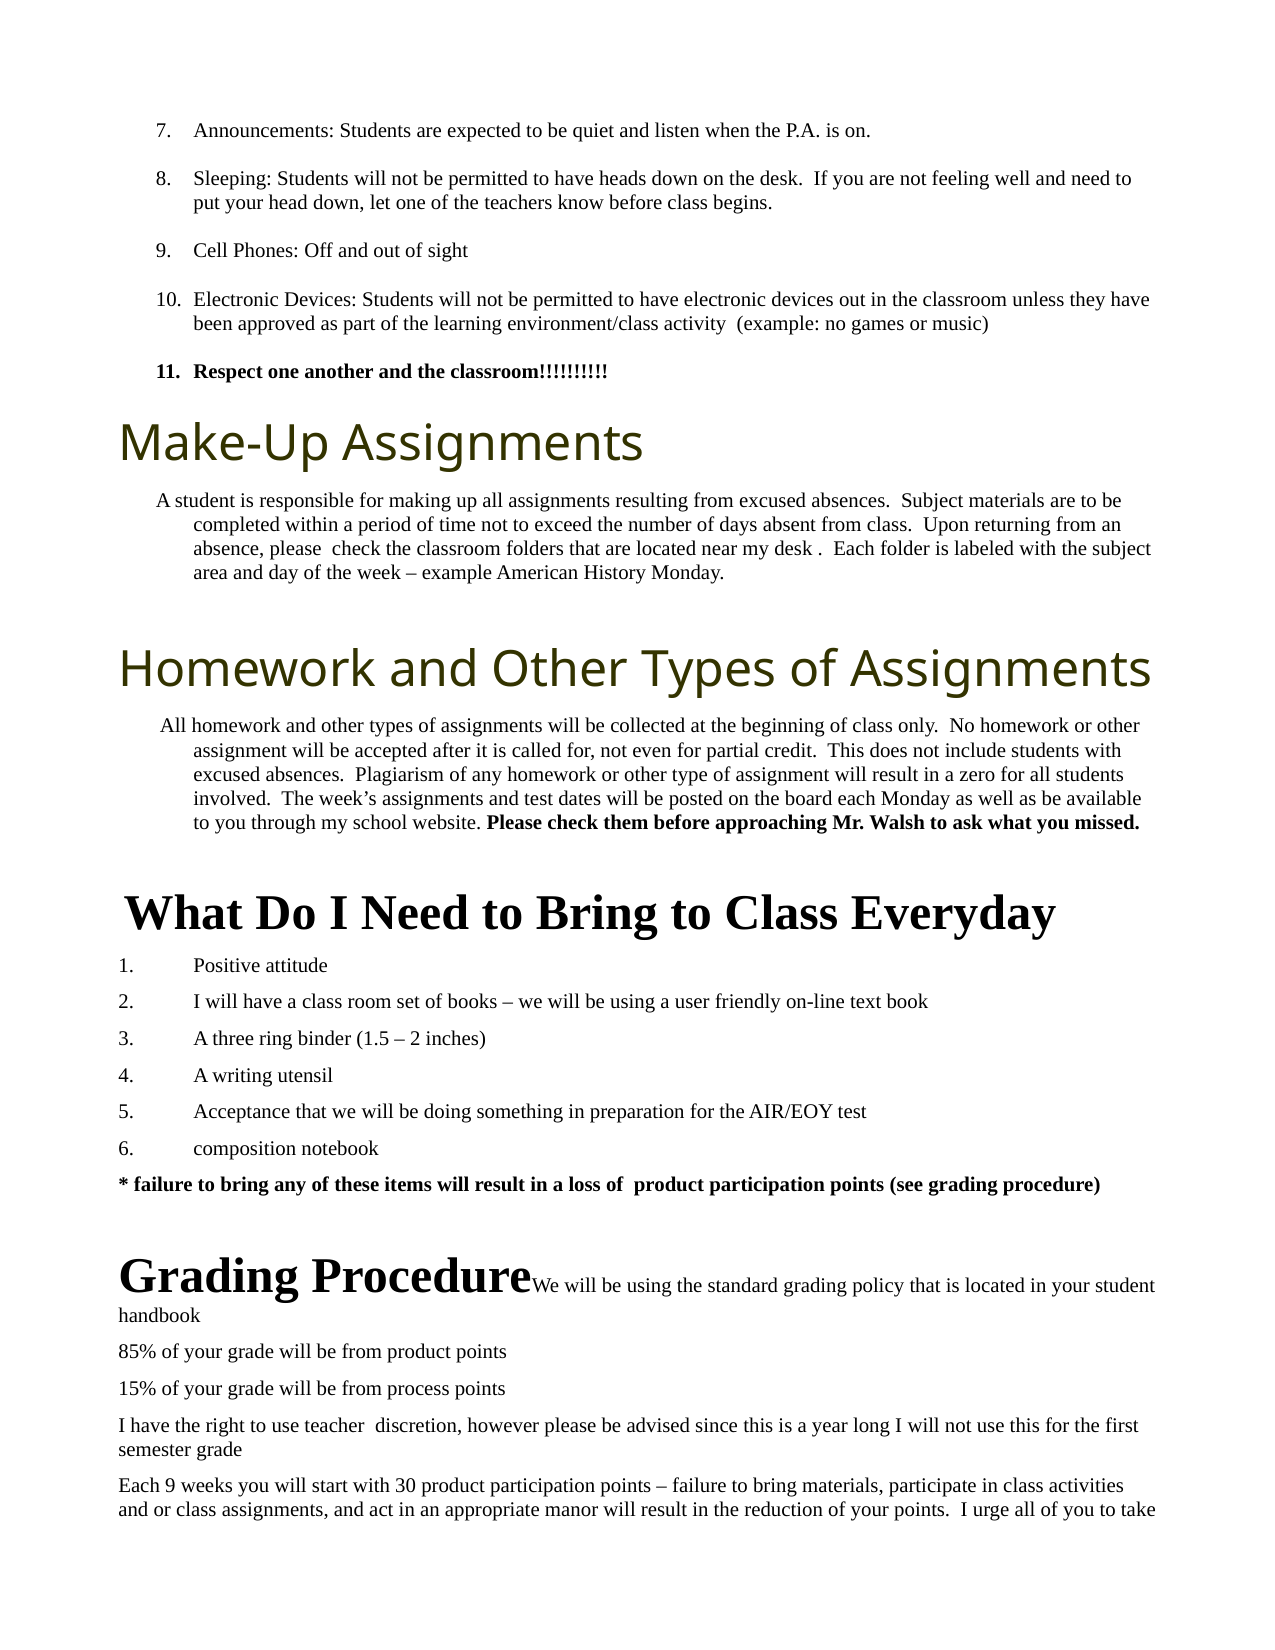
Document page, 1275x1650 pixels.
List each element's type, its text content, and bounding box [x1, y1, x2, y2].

list A writing utensil [118, 1062, 1157, 1087]
text A student is responsible for making up all assignments resulting from excused absences. Subject materials are to be completed within a period of time not to exceed the number of days absent from class. Upon returning from an absence, please check the classroom folders that are located near my desk . Each folder is labeled with the subject area and day of the week – example American History Monday. [156, 487, 1157, 584]
list composition notebook [118, 1136, 1157, 1160]
text Each 9 weeks you will start with 30 product participation points – failure to bring materials, participate in class activities and or class assignments, and act in an appropriate manor will result in the reduction of your points. I urge all of you to take [118, 1473, 1157, 1521]
subtitle Make-Up Assignments [118, 407, 1157, 475]
subtitle Homework and Other Types of Assignments [118, 633, 1157, 701]
text I have the right to use teacher discretion, however please be advised since this is a year long I will not use this for the first semester grade [118, 1412, 1157, 1461]
list Acceptance that we will be doing something in preparation for the AIR/EOY test [118, 1099, 1157, 1123]
text What Do I Need to Bring to Class Everyday [118, 883, 1157, 940]
list A three ring binder (1.5 – 2 inches) [118, 1026, 1157, 1050]
list Cell Phones: Off and out of sight [156, 238, 1157, 262]
list Sleeping: Students will not be permitted to have heads down on the desk. If you are not feeling well and need to put your head down, let one of the teachers know before class begins. [156, 166, 1157, 214]
list Respect one another and the classroom!!!!!!!!!! [156, 359, 1157, 383]
text 15% of your grade will be from process points [118, 1376, 1157, 1400]
text All homework and other types of assignments will be collected at the beginning of class only. No homework or other assignment will be accepted after it is called for, not even for partial credit. This does not include students with excused absences. Plagiarism of any homework or other type of assignment will result in a zero for all students involved. The week’s assignments and test dates will be posted on the board each Monday as well as be available to you through my school website. Please check them before approaching Mr. Walsh to ask what you missed. [156, 713, 1157, 834]
list Electronic Devices: Students will not be permitted to have electronic devices out in the classroom unless they have been approved as part of the learning environment/class activity (example: no games or music) [156, 287, 1157, 335]
text 85% of your grade will be from product points [118, 1339, 1157, 1363]
list Announcements: Students are expected to be quiet and listen when the P.A. is on. [156, 118, 1157, 142]
text Grading ProcedureWe will be using the standard grading policy that is located in your student handbook [118, 1245, 1157, 1327]
list I will have a class room set of books – we will be using a user friendly on-line text book [118, 989, 1157, 1013]
list * failure to bring any of these items will result in a loss of product participation points (see grading procedure) [118, 1172, 1157, 1196]
list Positive attitude [118, 953, 1157, 977]
